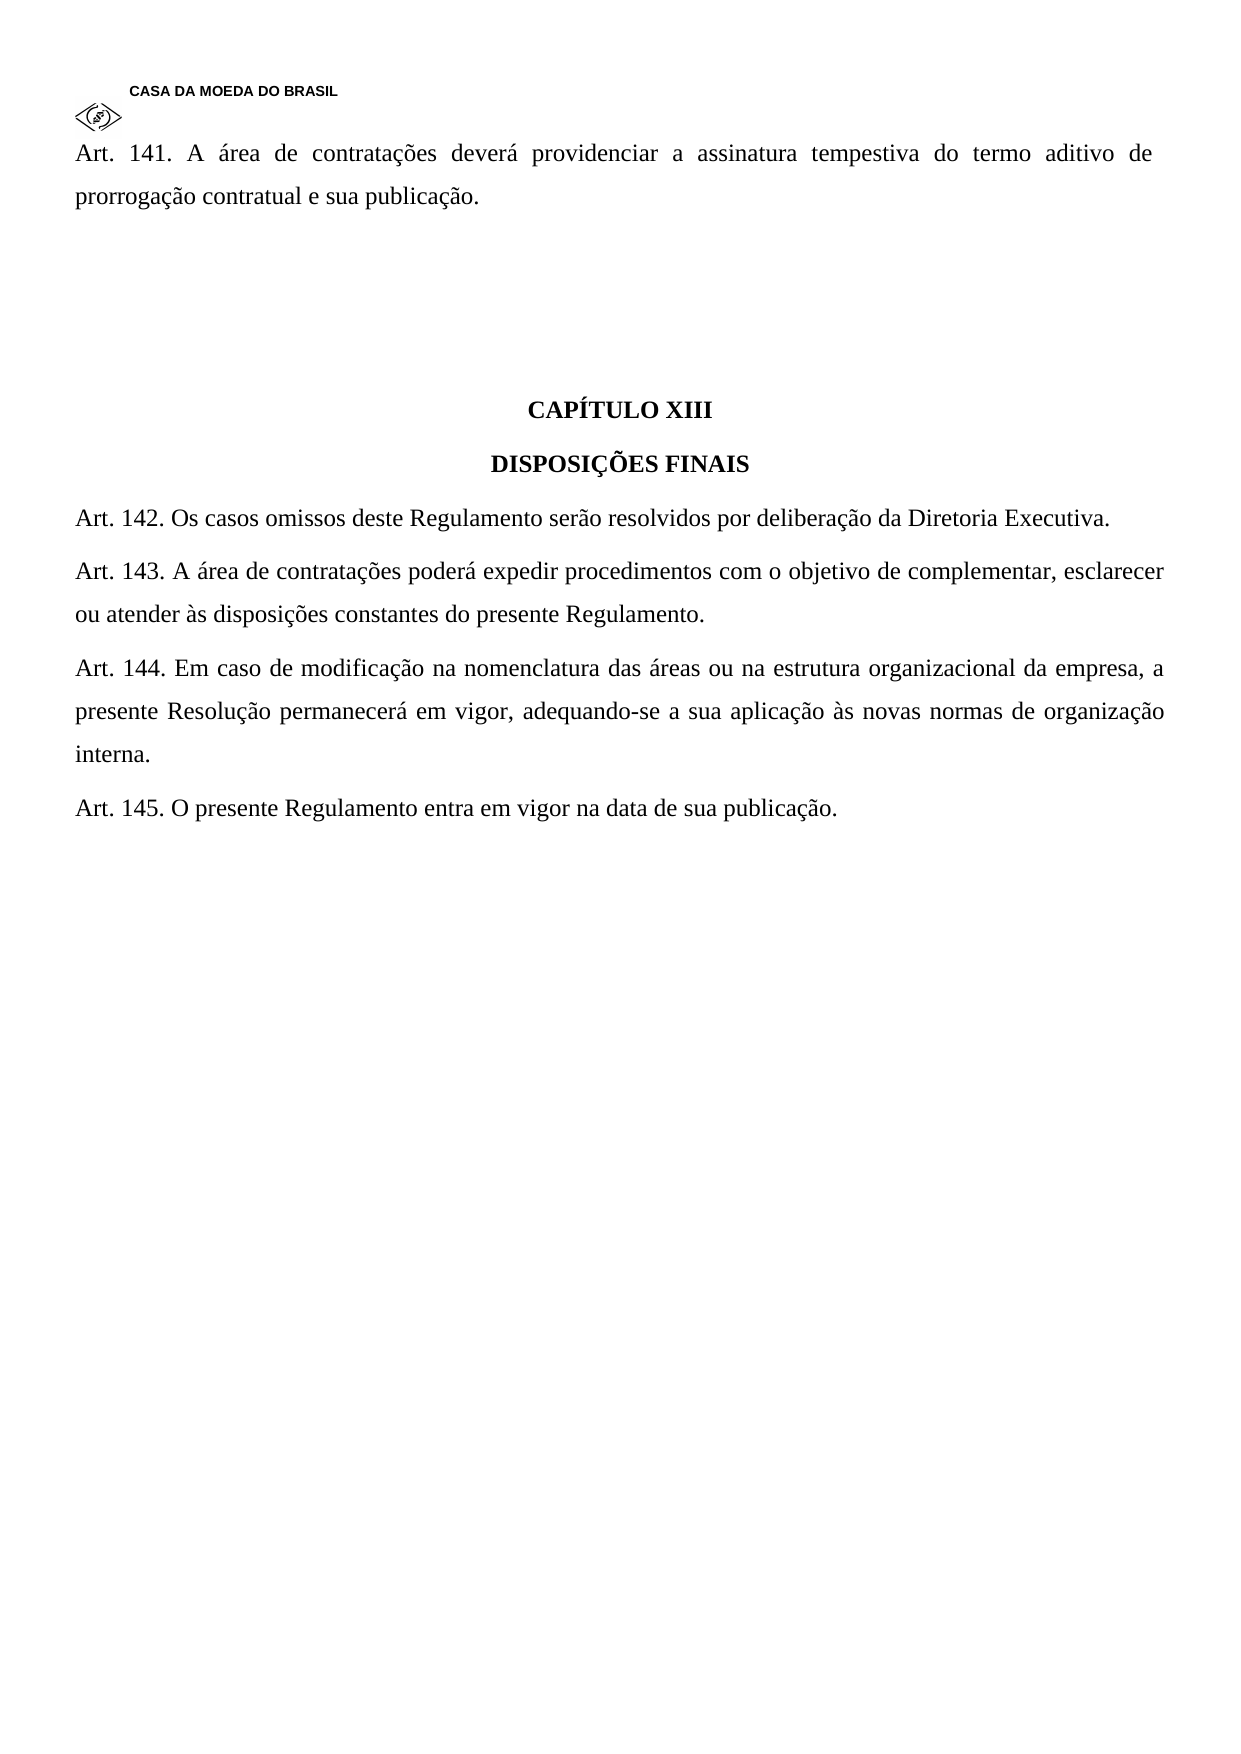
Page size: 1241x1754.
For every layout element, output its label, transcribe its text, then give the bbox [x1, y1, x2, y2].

text Art. 145. O presente Regulamento entra em vigor na data de sua publicação. [75, 793, 1165, 821]
text Art. 144. Em caso de modificação na nomenclatura das áreas ou na estrutura organizacional da empresa, a presente Resolução permanecerá em vigor, adequando-se a sua aplicação às novas normas de organização interna. [75, 653, 1165, 768]
text DISPOSIÇÕES FINAIS [75, 449, 1165, 478]
text Art. 143. A área de contratações poderá expedir procedimentos com o objetivo de complementar, esclarecer ou atender às disposições constantes do presente Regulamento. [75, 556, 1165, 628]
text CAPÍTULO XIII [75, 396, 1165, 424]
text Art. 141. A área de contratações deverá providenciar a assinatura tempestiva do termo aditivo de prorrogação contratual e sua publicação. [75, 138, 1154, 210]
text Art. 142. Os casos omissos deste Regulamento serão resolvidos por deliberação da Diretoria Executiva. [75, 503, 1165, 531]
